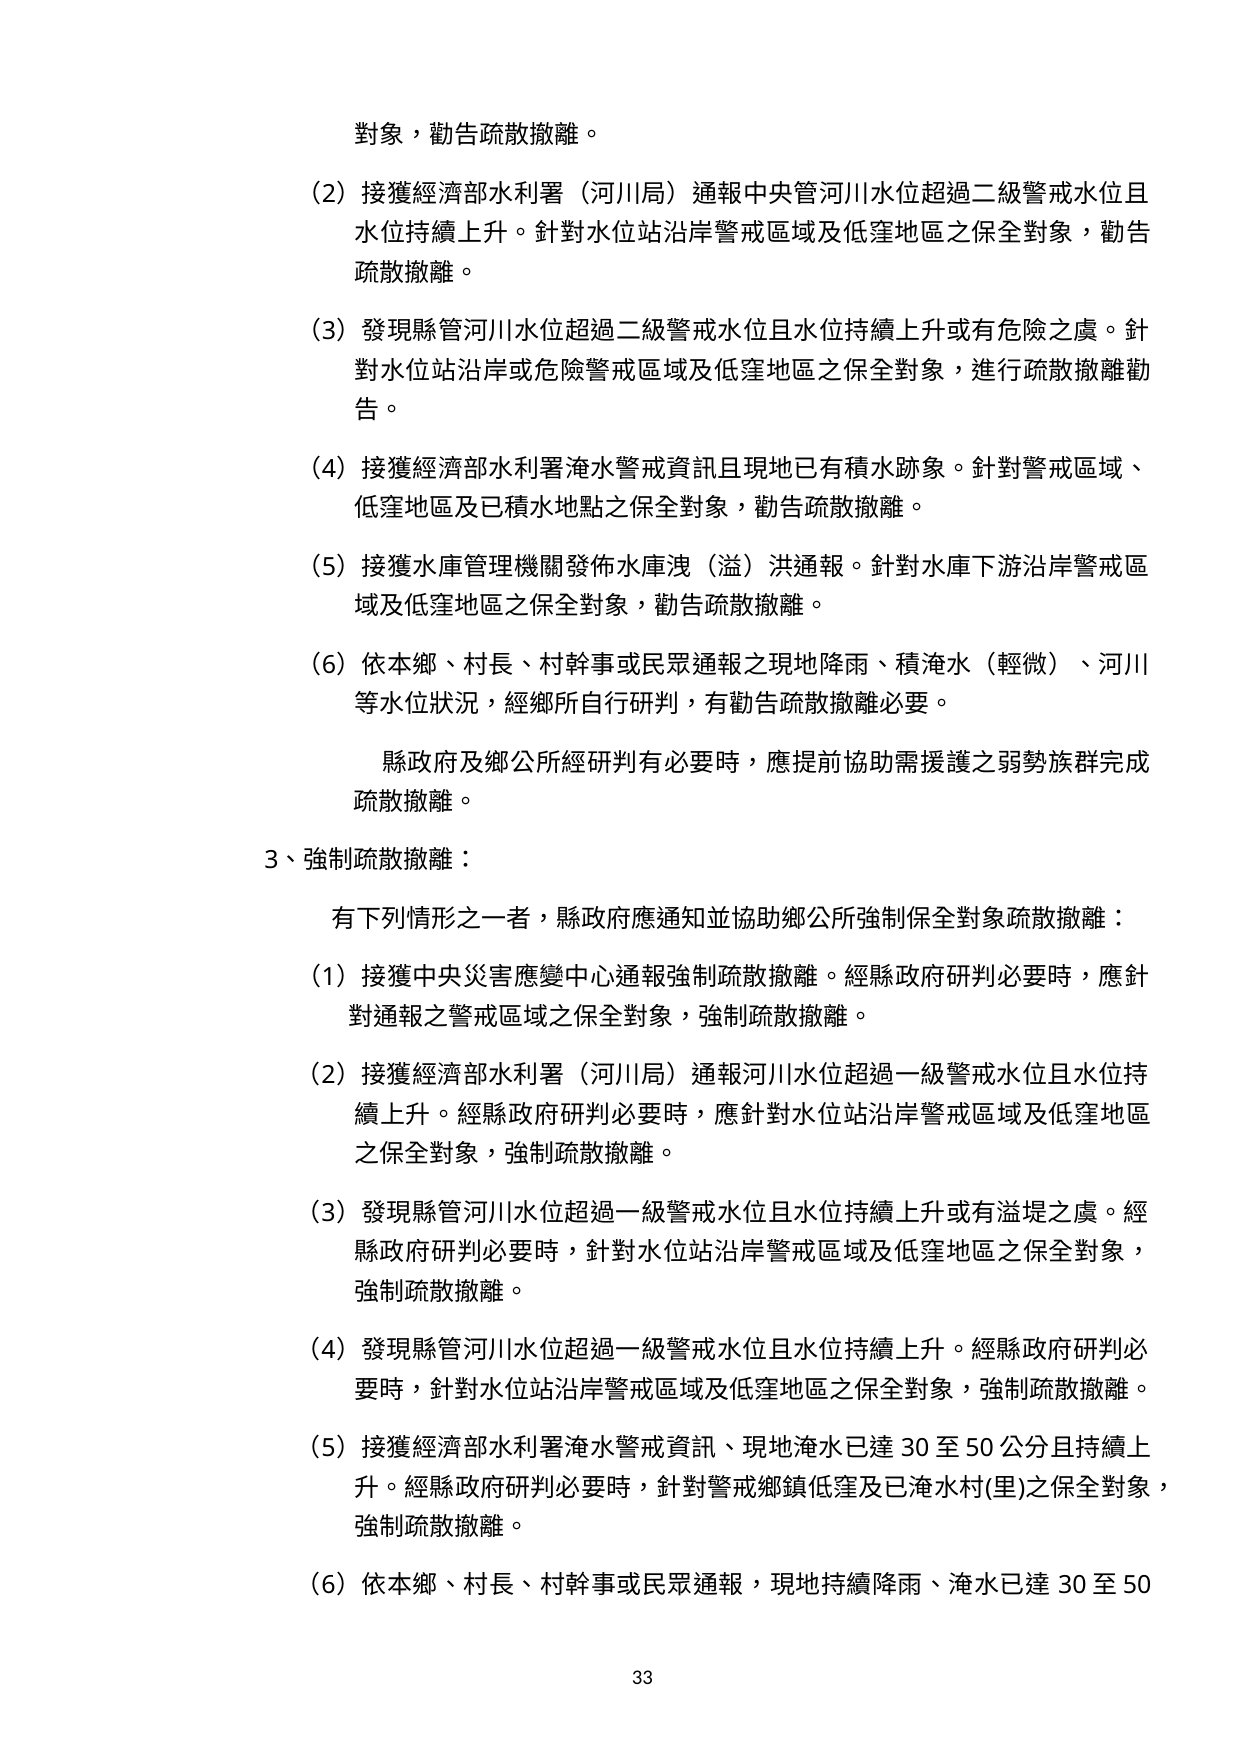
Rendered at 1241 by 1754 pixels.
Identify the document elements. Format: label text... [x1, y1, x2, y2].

text （2）接獲經濟部水利署（河川局）通報河川水位超過一級警戒水位且水位持續上升。經縣政府研判必要時，應針對水位站沿岸警戒區域及低窪地區之保全對象，強制疏散撤離。 [296, 1052, 1152, 1171]
text 有下列情形之一者，縣政府應通知並協助鄉公所強制保全對象疏散撤離： [305, 896, 1152, 935]
text （6）依本鄉、村長、村幹事或民眾通報，現地持續降雨、淹水已達30至50 [296, 1562, 1152, 1602]
text （4）發現縣管河川水位超過一級警戒水位且水位持續上升。經縣政府研判必要時，針對水位站沿岸警戒區域及低窪地區之保全對象，強制疏散撤離。 [296, 1327, 1152, 1406]
text （2）接獲經濟部水利署（河川局）通報中央管河川水位超過二級警戒水位且水位持續上升。針對水位站沿岸警戒區域及低窪地區之保全對象，勸告疏散撤離。 [296, 171, 1152, 289]
text （4）接獲經濟部水利署淹水警戒資訊且現地已有積水跡象。針對警戒區域、低窪地區及已積水地點之保全對象，勸告疏散撤離。 [296, 446, 1152, 525]
text 對象，勸告疏散撤離。 [296, 112, 1152, 152]
text （1）接獲中央災害應變中心通報強制疏散撤離。經縣政府研判必要時，應針對通報之警戒區域之保全對象，強制疏散撤離。 [296, 954, 1152, 1033]
text （5）接獲經濟部水利署淹水警戒資訊、現地淹水已達30至50公分且持續上升。經縣政府研判必要時，針對警戒鄉鎮低窪及已淹水村(里)之保全對象，強制疏散撤離。 [296, 1425, 1152, 1543]
text 縣政府及鄉公所經研判有必要時，應提前協助需援護之弱勢族群完成疏散撤離。 [353, 739, 1152, 818]
text 3、強制疏散撤離： [264, 837, 1152, 877]
text （3）發現縣管河川水位超過一級警戒水位且水位持續上升或有溢堤之虞。經縣政府研判必要時，針對水位站沿岸警戒區域及低窪地區之保全對象，強制疏散撤離。 [296, 1189, 1152, 1308]
text （5）接獲水庫管理機關發佈水庫洩（溢）洪通報。針對水庫下游沿岸警戒區域及低窪地區之保全對象，勸告疏散撤離。 [296, 543, 1152, 623]
text （3）發現縣管河川水位超過二級警戒水位且水位持續上升或有危險之虞。針對水位站沿岸或危險警戒區域及低窪地區之保全對象，進行疏散撤離勸告。 [296, 308, 1152, 427]
text （6）依本鄉、村長、村幹事或民眾通報之現地降雨、積淹水（輕微）、河川等水位狀況，經鄉所自行研判，有勸告疏散撤離必要。 [296, 641, 1152, 721]
